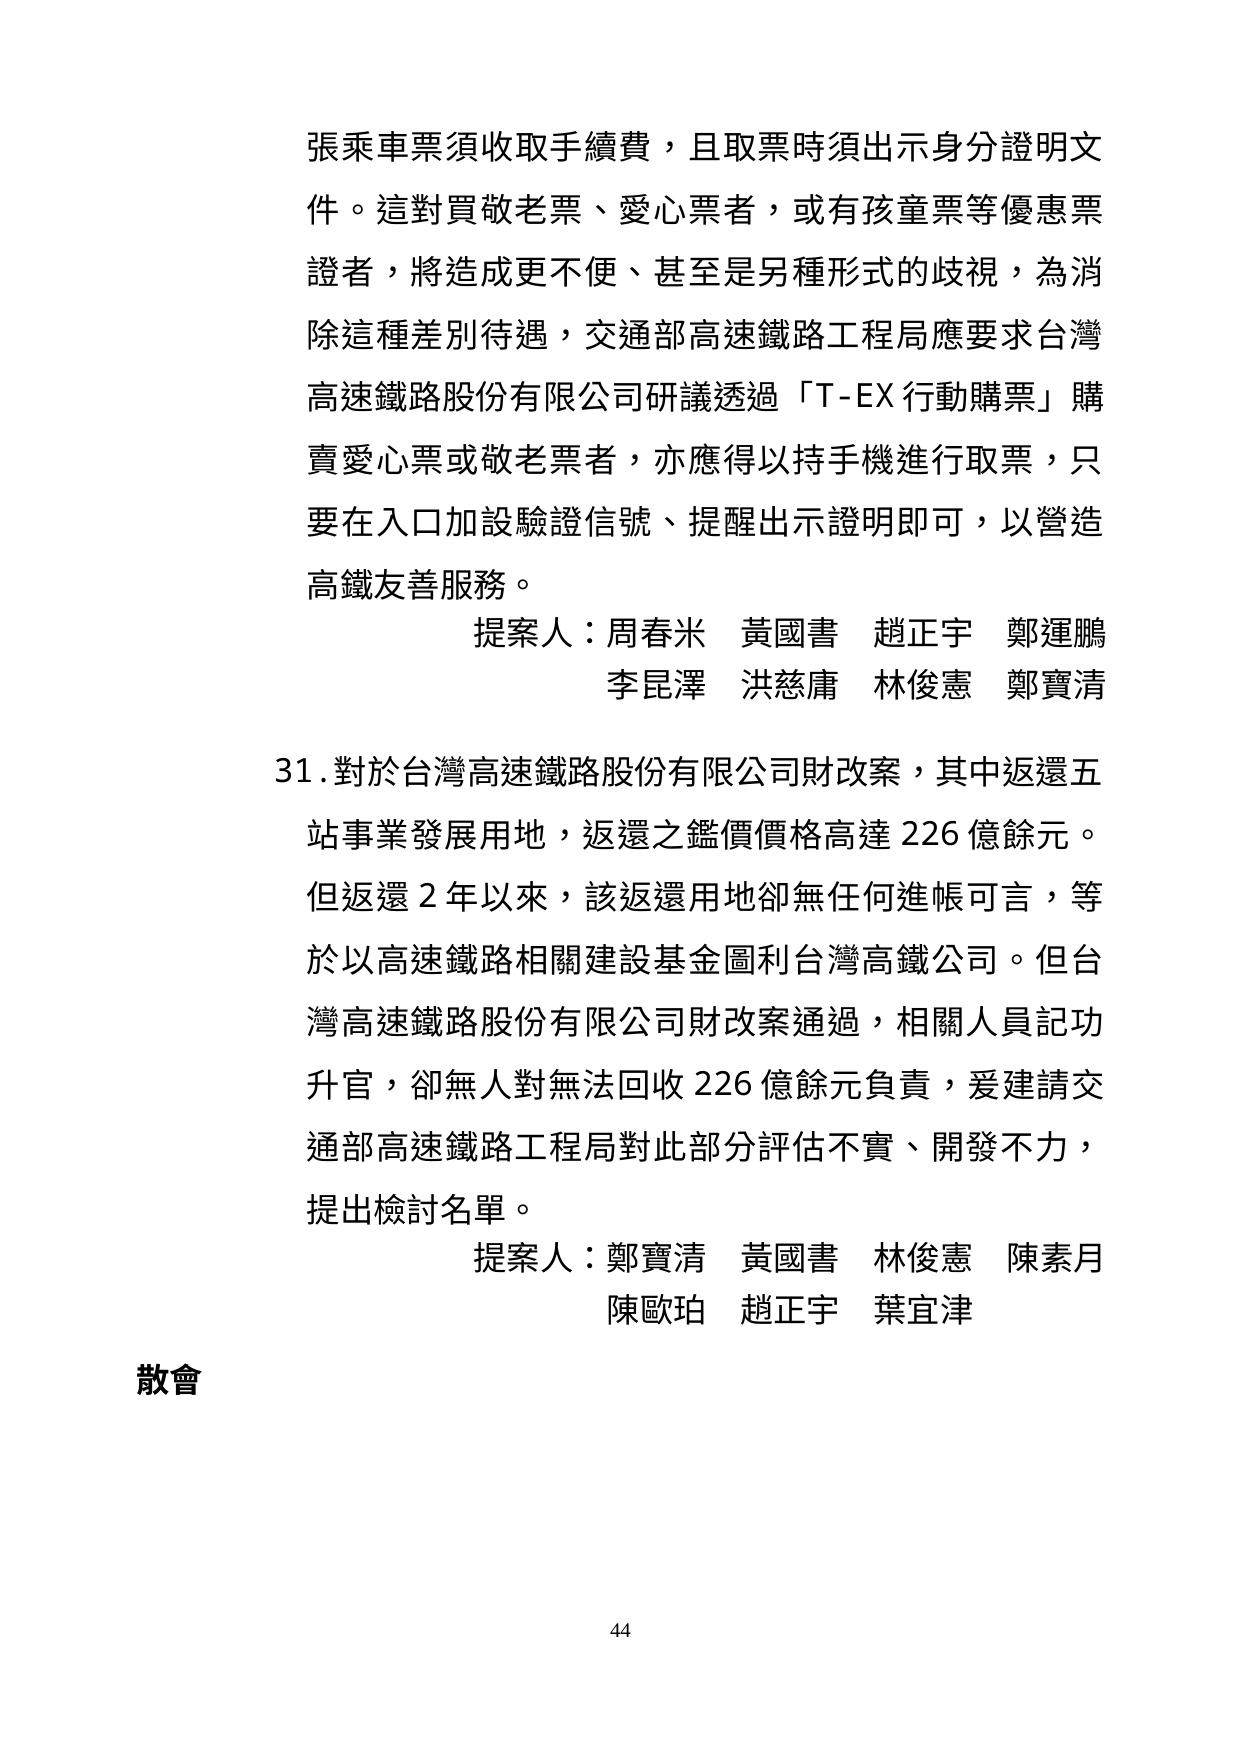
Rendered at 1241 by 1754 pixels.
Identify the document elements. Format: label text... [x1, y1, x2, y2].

text 散會 [136, 1351, 1104, 1403]
text 31.對於台灣高速鐵路股份有限公司財改案，其中返還五站事業發展用地，返還之鑑價價格高達226億餘元。但返還2年以來，該返還用地卻無任何進帳可言，等於以高速鐵路相關建設基金圖利台灣高鐵公司。但台灣高速鐵路股份有限公司財改案通過，相關人員記功升官，卻無人對無法回收226億餘元負責，爰建請交通部高速鐵路工程局對此部分評估不實、開發不力，提出檢討名單。 [273, 728, 1104, 1228]
text 30.關於高鐵公司「T-EX行動購票」App之手機進行取票及乘車服務，為建構更友善服務品質，爰建議請交通部高速鐵路工程局督促台灣高速鐵路股份有限公司研議改善，並於2個月內向立法院交通委員會提出書面報告。 民眾透過T Express完成訂位、付款後的單人交易，若非購買敬老、愛心票者，方可直接於「付款／取票」功能區下載手機票證、直接驗票入站。另外，多人訂位且為全票者（含大學生車票），也可以透過T Express之分票功能，將車票提供同行親友下載使用（手機執行「多人分票」功能時，分票手機將先取得一張（組）票證，其餘票證亦必須透過安裝「T-EX行動購票」App之手機進行取票及乘車）；但如果凡訂位紀錄含敬老、愛心票者，或多人交易含孩童票時，則必需至便利商店或車站取票，惟便利商店取票，每張乘車票須收取手續費，且取票時須出示身分證明文件。這對買敬老票、愛心票者，或有孩童票等優惠票證者，將造成更不便、甚至是另種形式的歧視，為消除這種差別待遇，交通部高速鐵路工程局應要求台灣高速鐵路股份有限公司研議透過「T-EX行動購票」購賣愛心票或敬老票者，亦應得以持手機進行取票，只要在入口加設驗證信號、提醒出示證明即可，以營造高鐵友善服務。 [273, 103, 1104, 603]
text 提案人：鄭寶清 黃國書 林俊憲 陳素月 陳歐珀 趙正宇 葉宜津 [473, 1228, 1117, 1332]
text 提案人：周春米 黃國書 趙正宇 鄭運鵬 李昆澤 洪慈庸 林俊憲 鄭寶清 [473, 603, 1117, 707]
